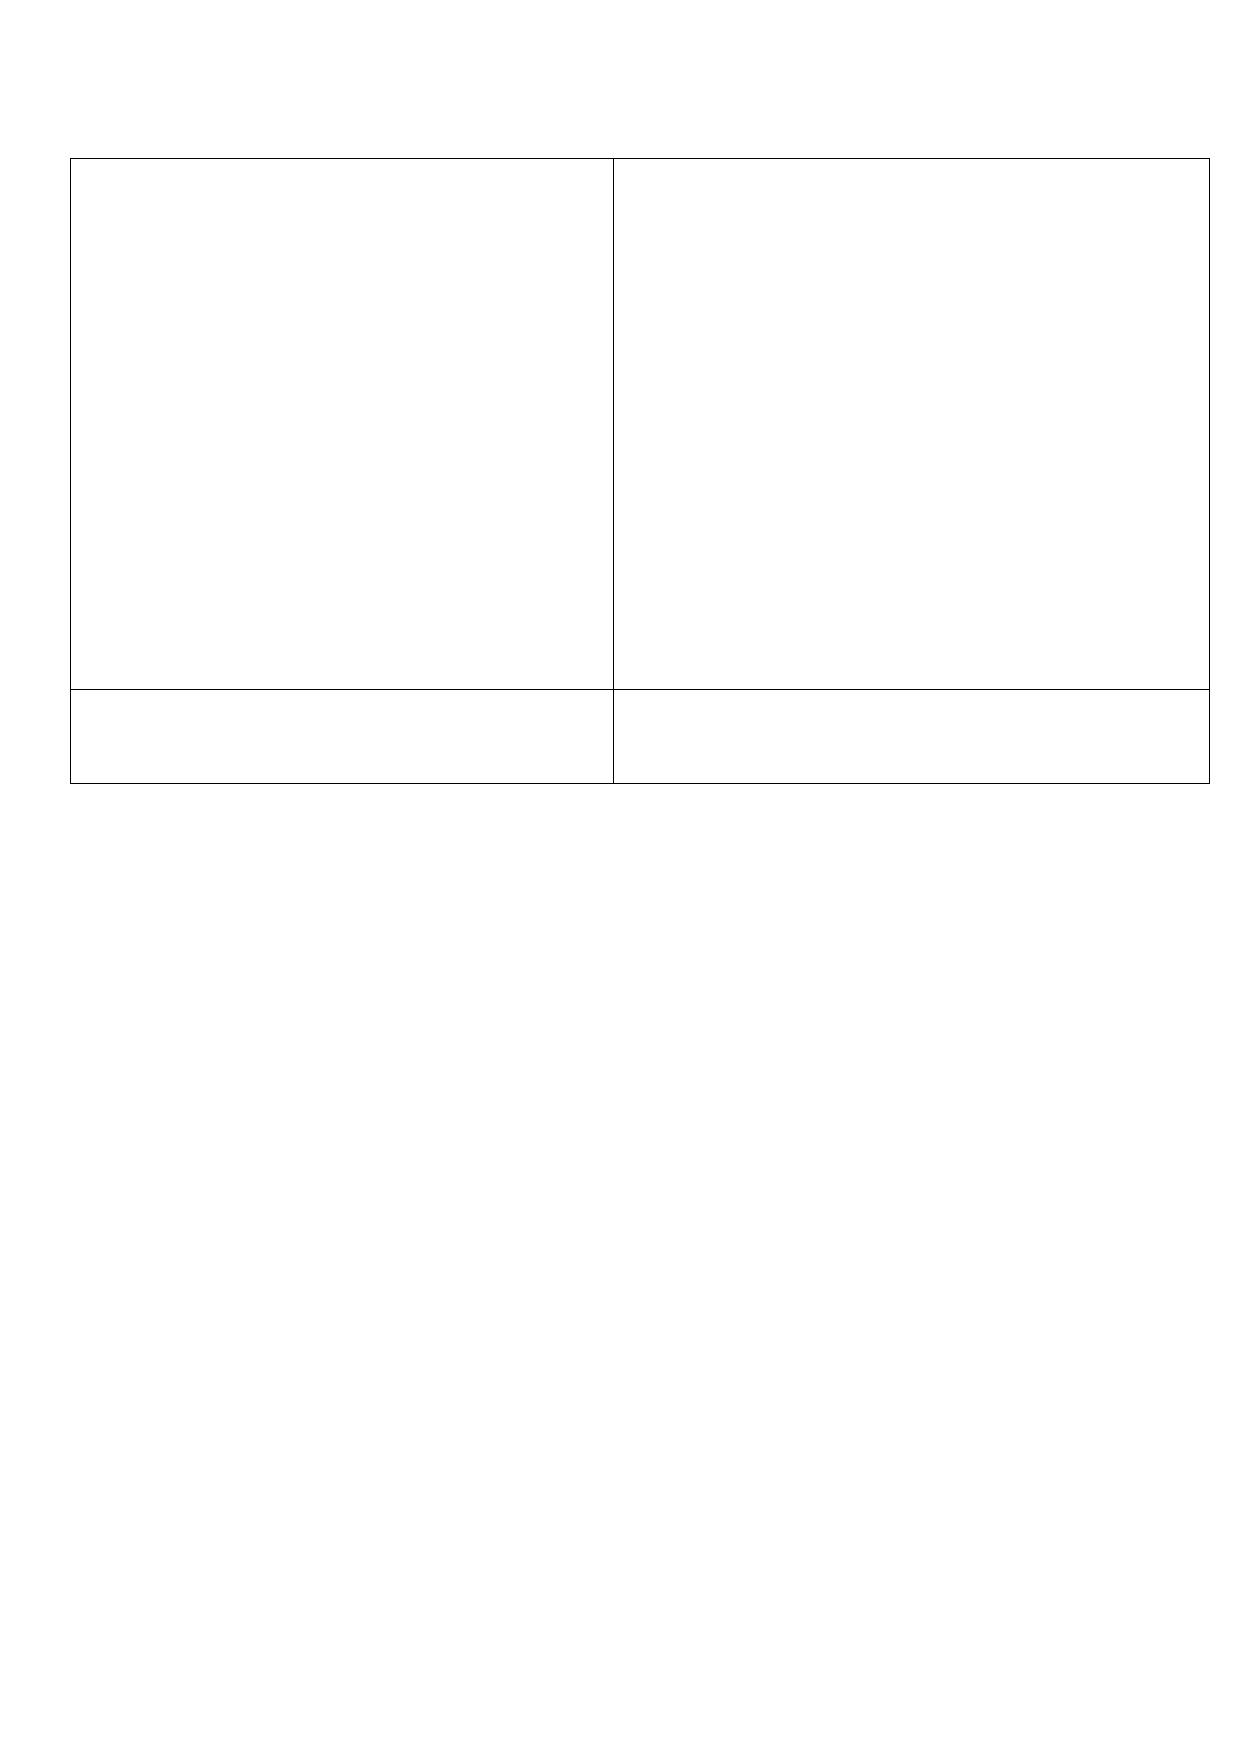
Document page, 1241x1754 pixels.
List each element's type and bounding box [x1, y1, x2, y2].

table_cell [614, 159, 1209, 688]
table_cell [71, 690, 613, 783]
table_cell [614, 690, 1209, 783]
table_cell [71, 159, 613, 688]
